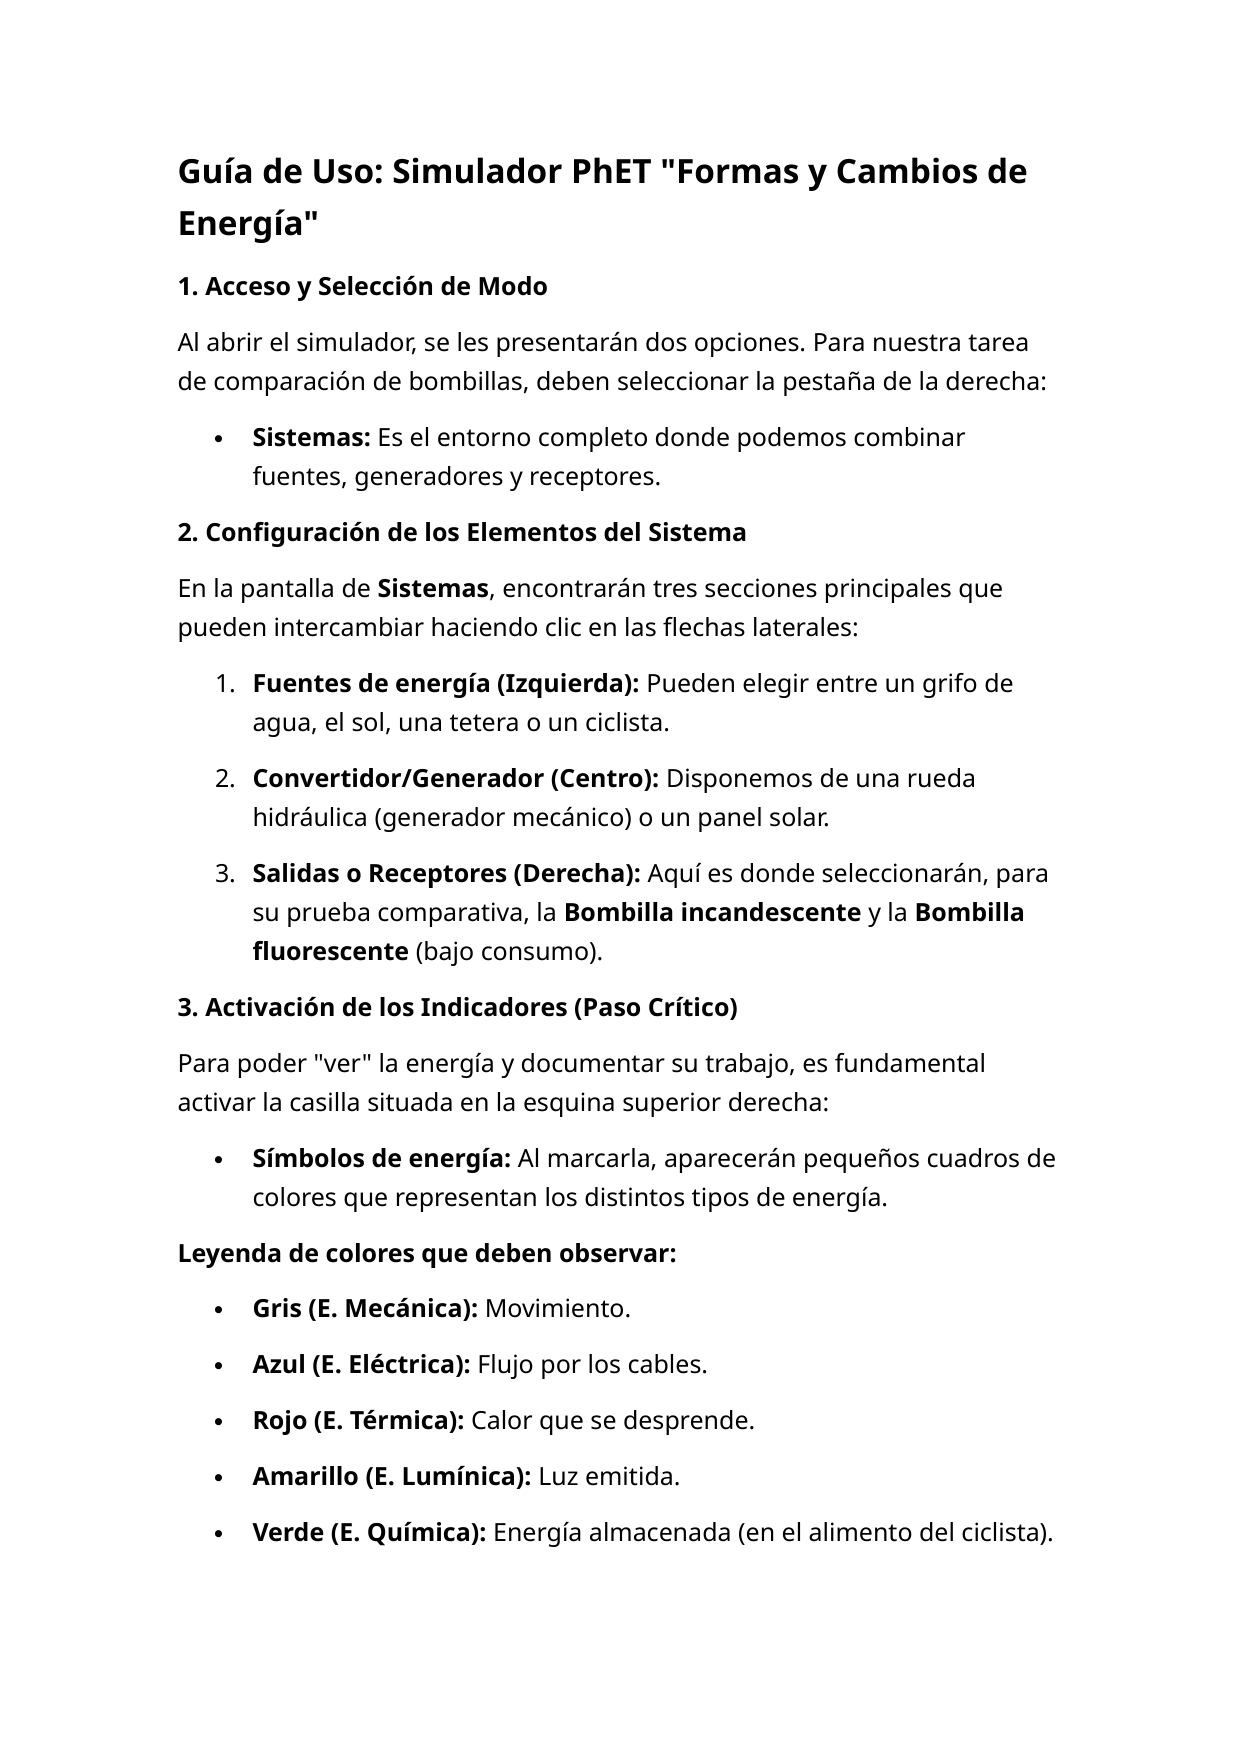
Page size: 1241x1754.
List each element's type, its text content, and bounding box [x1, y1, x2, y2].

list Símbolos de energía: Al marcarla, aparecerán pequeños cuadros de colores que representan los distintos tipos de energía. [215, 1140, 1063, 1213]
list Azul (E. Eléctrica): Flujo por los cables. [215, 1347, 1063, 1381]
text En la pantalla de Sistemas, encontrarán tres secciones principales que pueden intercambiar haciendo clic en las flechas laterales: [177, 570, 1063, 643]
list Fuentes de energía (Izquierda): Pueden elegir entre un grifo de agua, el sol, una tetera o un ciclista. [215, 665, 1063, 738]
list Convertidor/Generador (Centro): Disponemos de una rueda hidráulica (generador mecánico) o un panel solar. [215, 760, 1063, 833]
list Sistemas: Es el entorno completo donde podemos combinar fuentes, generadores y receptores. [215, 419, 1063, 493]
list Gris (E. Mecánica): Movimiento. [215, 1291, 1063, 1325]
list Rojo (E. Térmica): Calor que se desprende. [215, 1403, 1063, 1437]
text Leyenda de colores que deben observar: [177, 1235, 1063, 1269]
list Amarillo (E. Lumínica): Luz emitida. [215, 1459, 1063, 1493]
text Guía de Uso: Simulador PhET "Formas y Cambios de Energía" [177, 148, 1063, 245]
text 1. Acceso y Selección de Modo [177, 269, 1063, 303]
list Verde (E. Química): Energía almacenada (en el alimento del ciclista). [215, 1514, 1063, 1548]
text 3. Activación de los Indicadores (Paso Crítico) [177, 989, 1063, 1023]
text Al abrir el simulador, se les presentarán dos opciones. Para nuestra tarea de comparación de bombillas, deben seleccionar la pestaña de la derecha: [177, 324, 1063, 398]
text Para poder "ver" la energía y documentar su trabajo, es fundamental activar la casilla situada en la esquina superior derecha: [177, 1045, 1063, 1118]
list Salidas o Receptores (Derecha): Aquí es donde seleccionarán, para su prueba comparativa, la Bombilla incandescente y la Bombilla fluorescente (bajo consumo). [215, 855, 1063, 968]
text 2. Configuración de los Elementos del Sistema [177, 514, 1063, 548]
